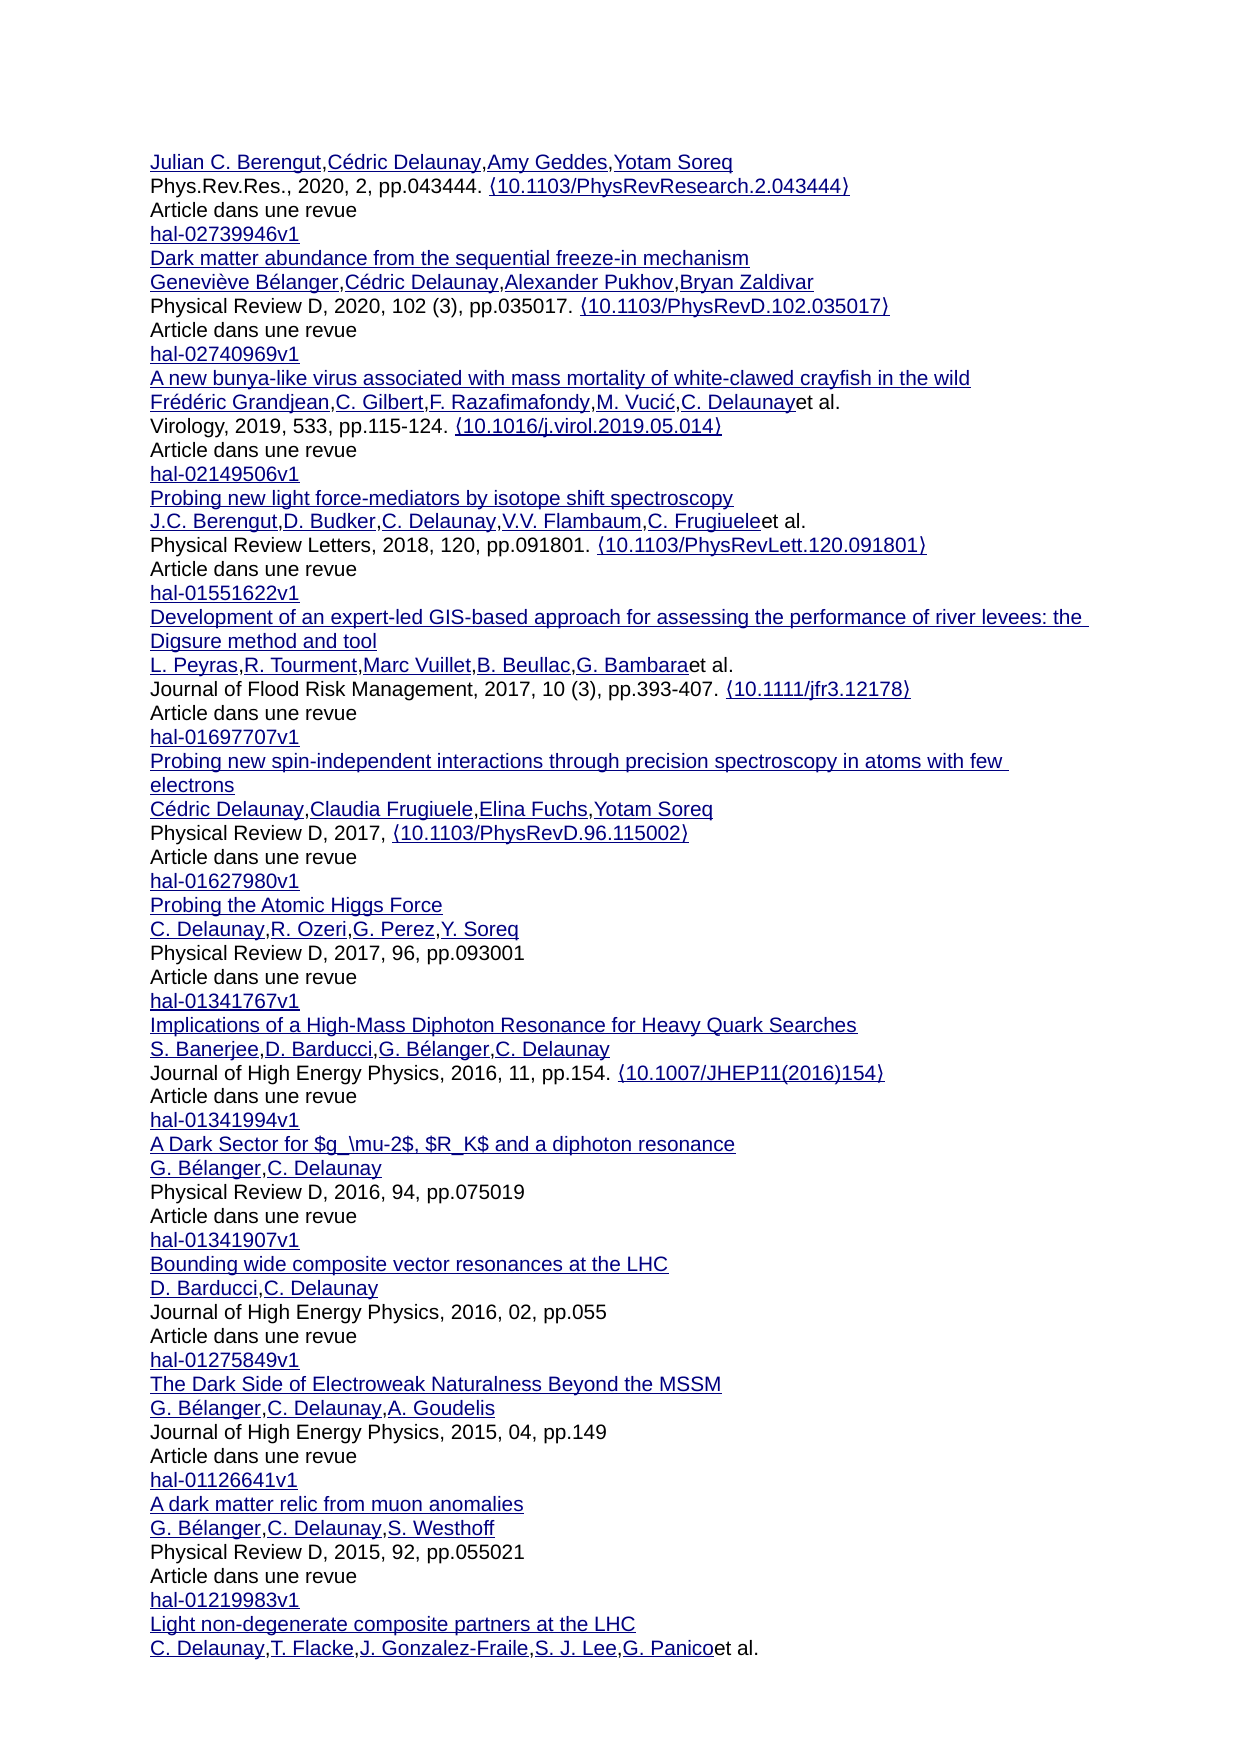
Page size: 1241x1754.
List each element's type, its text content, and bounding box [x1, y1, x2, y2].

table_cell A dark matter relic from muon anomalies G. Bélanger,C. Delaunay,S. Westhoff Physical Review D, 2015, 92, pp.055021 Article dans une revue hal-01219983v1 [150, 1492, 1090, 1611]
table_cell Bounding wide composite vector resonances at the LHC D. Barducci,C. Delaunay Journal of High Energy Physics, 2016, 02, pp.055 Article dans une revue hal-01275849v1 [150, 1252, 1090, 1372]
table_cell Probing new light force-mediators by isotope shift spectroscopy J.C. Berengut,D. Budker,C. Delaunay,V.V. Flambaum,C. Frugiueleet al. Physical Review Letters, 2018, 120, pp.091801. ⟨10.1103/PhysRevLett.120.091801⟩ Article dans une revue hal-01551622v1 [150, 485, 1090, 605]
table_cell A new bunya-like virus associated with mass mortality of white-clawed crayfish in the wild Frédéric Grandjean,C. Gilbert,F. Razafimafondy,M. Vucić,C. Delaunayet al. Virology, 2019, 533, pp.115-124. ⟨10.1016/j.virol.2019.05.014⟩ Article dans une revue hal-02149506v1 [150, 366, 1090, 485]
table_cell Probing the Atomic Higgs Force C. Delaunay,R. Ozeri,G. Perez,Y. Soreq Physical Review D, 2017, 96, pp.093001 Article dans une revue hal-01341767v1 [150, 893, 1090, 1012]
table_cell Development of an expert-led GIS-based approach for assessing the performance of river levees: the Digsure method and tool L. Peyras,R. Tourment,Marc Vuillet,B. Beullac,G. Bambaraet al. Journal of Flood Risk Management, 2017, 10 (3), pp.393-407. ⟨10.1111/jfr3.12178⟩ Article dans une revue hal-01697707v1 [150, 605, 1090, 749]
table_cell Light non-degenerate composite partners at the LHC C. Delaunay,T. Flacke,J. Gonzalez-Fraile,S. J. Lee,G. Panicoet al. [150, 1611, 1090, 1659]
table_cell Julian C. Berengut,Cédric Delaunay,Amy Geddes,Yotam Soreq Phys.Rev.Res., 2020, 2, pp.043444. ⟨10.1103/PhysRevResearch.2.043444⟩ Article dans une revue hal-02739946v1 [150, 150, 1090, 246]
table_cell Implications of a High-Mass Diphoton Resonance for Heavy Quark Searches S. Banerjee,D. Barducci,G. Bélanger,C. Delaunay Journal of High Energy Physics, 2016, 11, pp.154. ⟨10.1007/JHEP11(2016)154⟩ Article dans une revue hal-01341994v1 [150, 1013, 1090, 1132]
table_cell Probing new spin-independent interactions through precision spectroscopy in atoms with few electrons Cédric Delaunay,Claudia Frugiuele,Elina Fuchs,Yotam Soreq Physical Review D, 2017, ⟨10.1103/PhysRevD.96.115002⟩ Article dans une revue hal-01627980v1 [150, 749, 1090, 893]
table_cell A Dark Sector for $g_\mu-2$, $R_K$ and a diphoton resonance G. Bélanger,C. Delaunay Physical Review D, 2016, 94, pp.075019 Article dans une revue hal-01341907v1 [150, 1132, 1090, 1252]
table_cell The Dark Side of Electroweak Naturalness Beyond the MSSM G. Bélanger,C. Delaunay,A. Goudelis Journal of High Energy Physics, 2015, 04, pp.149 Article dans une revue hal-01126641v1 [150, 1372, 1090, 1492]
table_cell Dark matter abundance from the sequential freeze-in mechanism Geneviève Bélanger,Cédric Delaunay,Alexander Pukhov,Bryan Zaldivar Physical Review D, 2020, 102 (3), pp.035017. ⟨10.1103/PhysRevD.102.035017⟩ Article dans une revue hal-02740969v1 [150, 246, 1090, 366]
